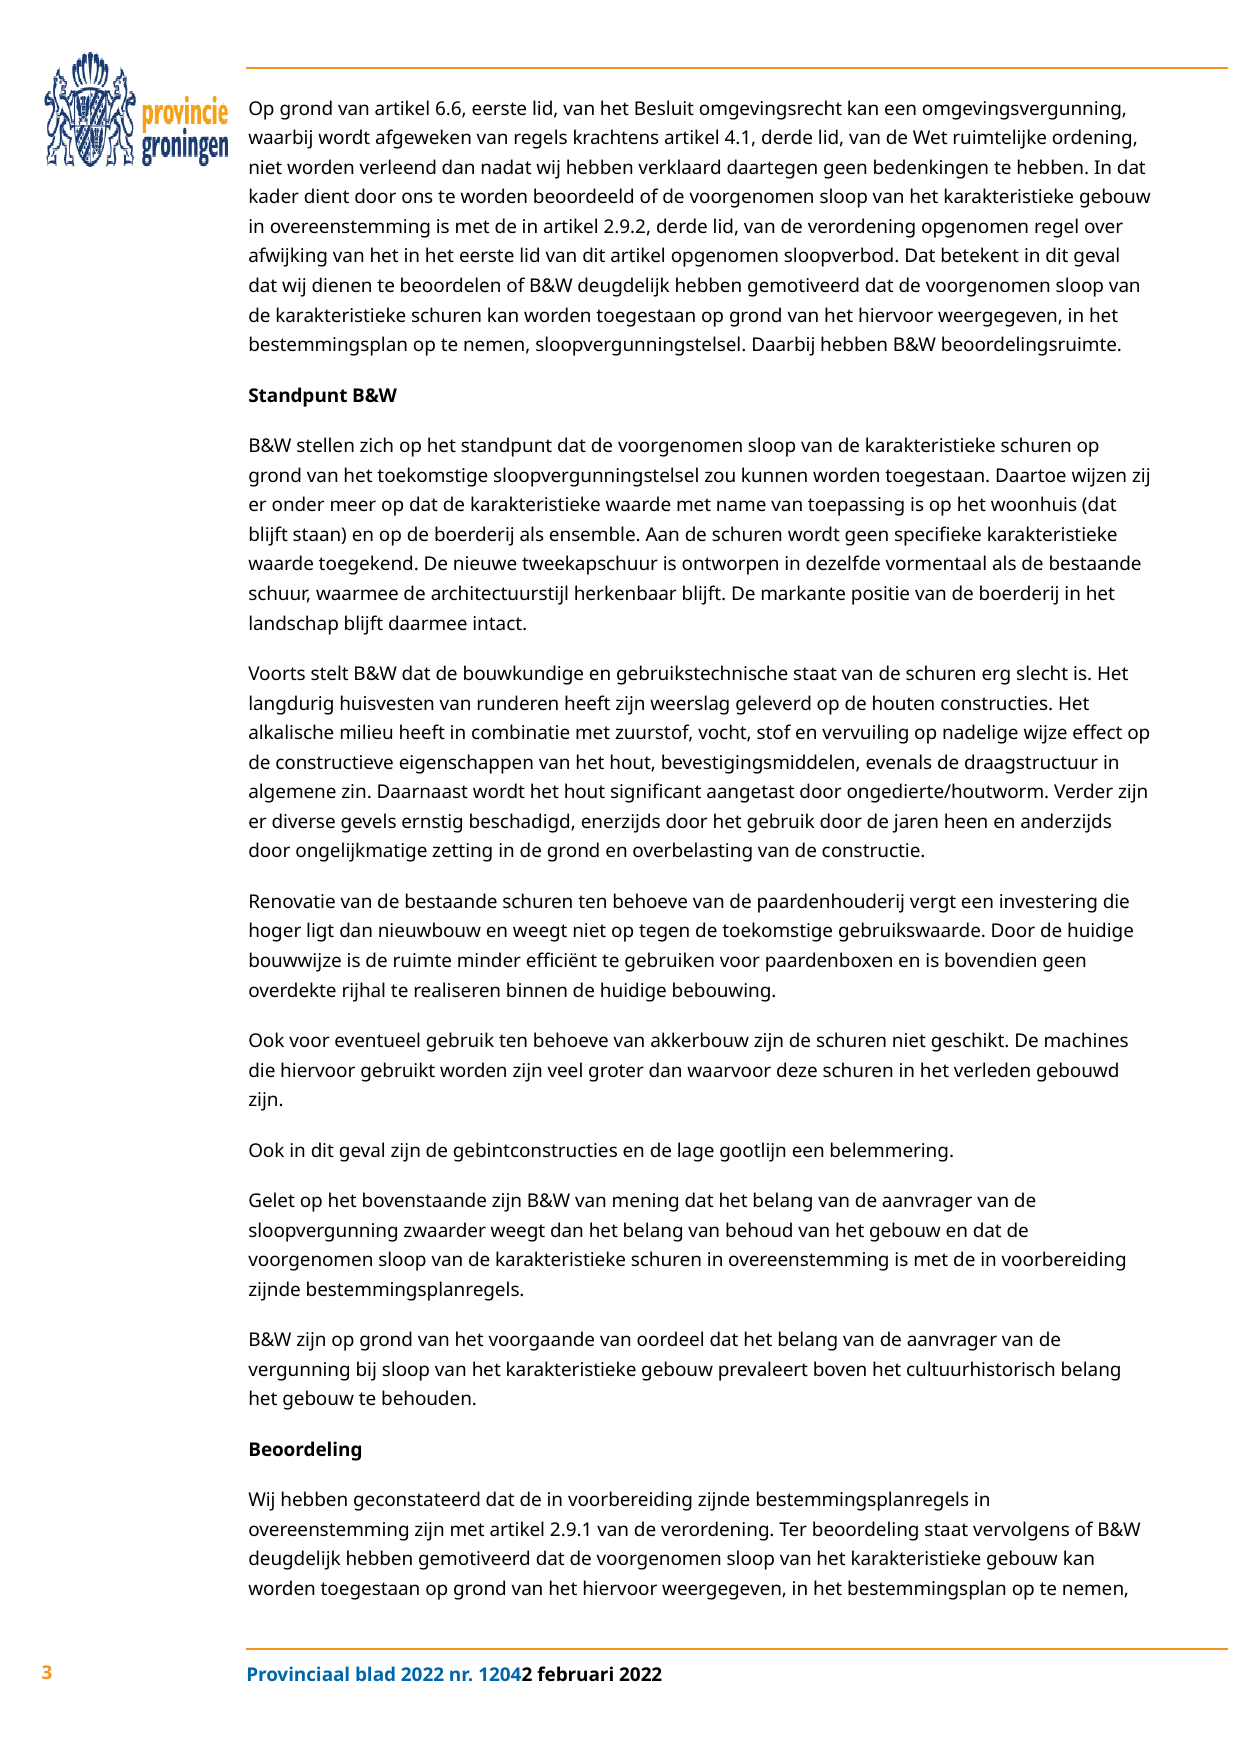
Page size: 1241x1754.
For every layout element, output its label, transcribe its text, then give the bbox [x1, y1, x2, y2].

text B&W stellen zich op het standpunt dat de voorgenomen sloop van de karakteristieke schuren op grond van het toekomstige sloopvergunningstelsel zou kunnen worden toegestaan. Daartoe wijzen zij er onder meer op dat de karakteristieke waarde met name van toepassing is op het woonhuis (dat blijft staan) en op de boerderij als ensemble. Aan de schuren wordt geen specifieke karakteristieke waarde toegekend. De nieuwe tweekapschuur is ontworpen in dezelfde vormentaal als de bestaande schuur, waarmee de architectuurstijl herkenbaar blijft. De markante positie van de boerderij in het landschap blijft daarmee intact. [248, 432, 1152, 636]
text Wij hebben geconstateerd dat de in voorbereiding zijnde bestemmingsplanregels in overeenstemming zijn met artikel 2.9.1 van de verordening. Ter beoordeling staat vervolgens of B&W deugdelijk hebben gemotiveerd dat de voorgenomen sloop van het karakteristieke gebouw kan worden toegestaan op grond van het hiervoor weergegeven, in het bestemmingsplan op te nemen, [248, 1486, 1152, 1601]
text Renovatie van de bestaande schuren ten behoeve van de paardenhouderij vergt een investering die hoger ligt dan nieuwbouw en weegt niet op tegen de toekomstige gebruikswaarde. Door de huidige bouwwijze is de ruimte minder efficiënt te gebruiken voor paardenboxen en is bovendien geen overdekte rijhal te realiseren binnen de huidige bebouwing. [248, 888, 1152, 1003]
text Standpunt B&W [248, 382, 1152, 408]
text Ook voor eventueel gebruik ten behoeve van akkerbouw zijn de schuren niet geschikt. De machines die hiervoor gebruikt worden zijn veel groter dan waarvoor deze schuren in het verleden gebouwd zijn. [248, 1027, 1152, 1112]
picture [41, 47, 231, 172]
text Op grond van artikel 6.6, eerste lid, van het Besluit omgevingsrecht kan een omgevingsvergunning, waarbij wordt afgeweken van regels krachtens artikel 4.1, derde lid, van de Wet ruimtelijke ordening, niet worden verleend dan nadat wij hebben verklaard daartegen geen bedenkingen te hebben. In dat kader dient door ons te worden beoordeeld of de voorgenomen sloop van het karakteristieke gebouw in overeenstemming is met de in artikel 2.9.2, derde lid, van de verordening opgenomen regel over afwijking van het in het eerste lid van dit artikel opgenomen sloopverbod. Dat betekent in dit geval dat wij dienen te beoordelen of B&W deugdelijk hebben gemotiveerd dat de voorgenomen sloop van de karakteristieke schuren kan worden toegestaan op grond van het hiervoor weergegeven, in het bestemmingsplan op te nemen, sloopvergunningstelsel. Daarbij hebben B&W beoordelingsruimte. [248, 95, 1152, 357]
text Gelet op het bovenstaande zijn B&W van mening dat het belang van de aanvrager van de sloopvergunning zwaarder weegt dan het belang van behoud van het gebouw en dat de voorgenomen sloop van de karakteristieke schuren in overeenstemming is met de in voorbereiding zijnde bestemmingsplanregels. [248, 1187, 1152, 1302]
text B&W zijn op grond van het voorgaande van oordeel dat het belang van de aanvrager van de vergunning bij sloop van het karakteristieke gebouw prevaleert boven het cultuurhistorisch belang het gebouw te behouden. [248, 1326, 1152, 1411]
text Ook in dit geval zijn de gebintconstructies en de lage gootlijn een belemmering. [248, 1137, 1152, 1163]
text Beoordeling [248, 1436, 1152, 1462]
text Voorts stelt B&W dat de bouwkundige en gebruikstechnische staat van de schuren erg slecht is. Het langdurig huisvesten van runderen heeft zijn weerslag geleverd op de houten constructies. Het alkalische milieu heeft in combinatie met zuurstof, vocht, stof en vervuiling op nadelige wijze effect op de constructieve eigenschappen van het hout, bevestigingsmiddelen, evenals de draagstructuur in algemene zin. Daarnaast wordt het hout significant aangetast door ongedierte/houtworm. Verder zijn er diverse gevels ernstig beschadigd, enerzijds door het gebruik door de jaren heen en anderzijds door ongelijkmatige zetting in de grond en overbelasting van de constructie. [248, 660, 1152, 863]
